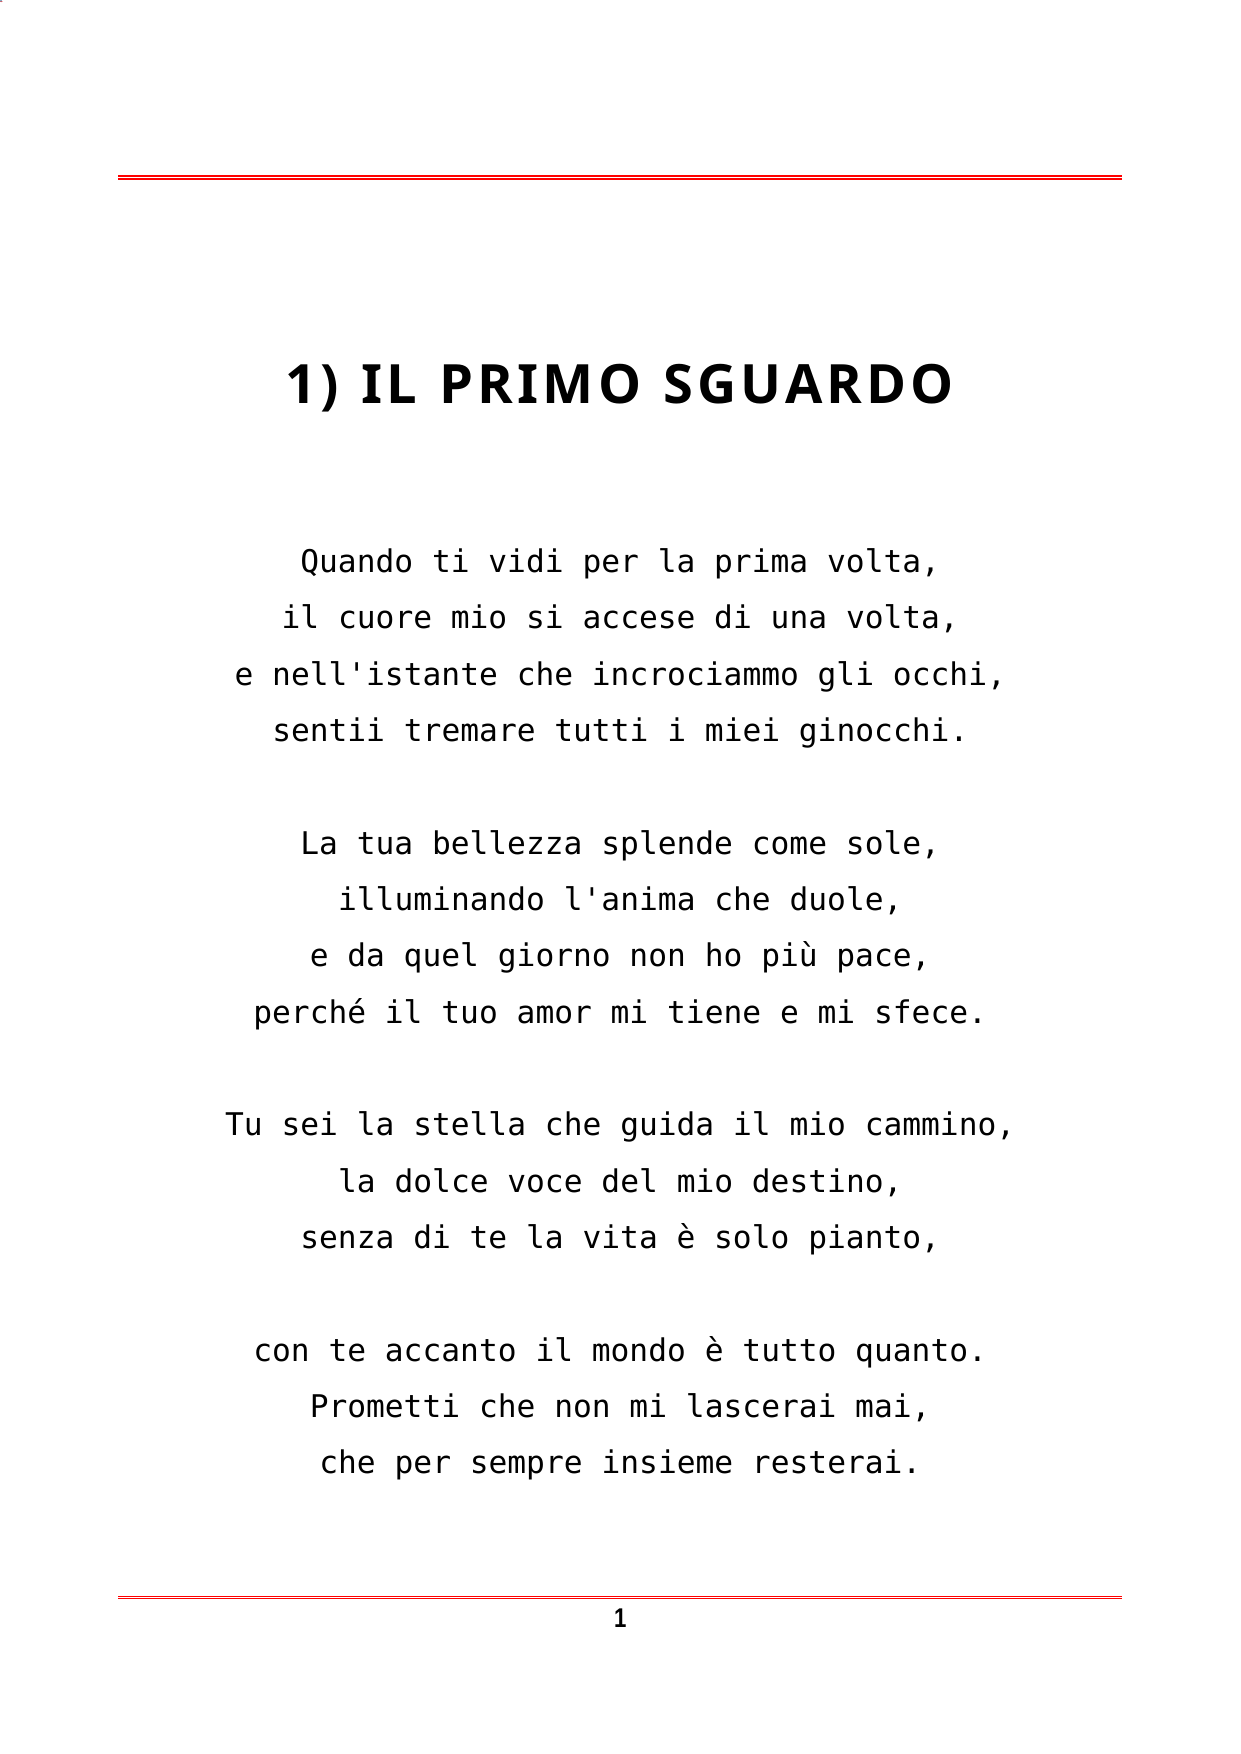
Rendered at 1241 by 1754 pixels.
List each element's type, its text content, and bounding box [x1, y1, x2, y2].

text e da quel giorno non ho più pace, [118, 938, 1122, 974]
text la dolce voce del mio destino, [118, 1163, 1122, 1199]
text con te accanto il mondo è tutto quanto. [118, 1332, 1122, 1368]
text sentii tremare tutti i miei ginocchi. [118, 712, 1122, 749]
text il cuore mio si accese di una volta, [118, 599, 1122, 636]
text che per sempre insieme resterai. [118, 1445, 1122, 1481]
text perché il tuo amor mi tiene e mi sfece. [118, 994, 1122, 1030]
text senza di te la vita è solo pianto, [118, 1219, 1122, 1256]
text Quando ti vidi per la prima volta, [118, 543, 1122, 579]
text La tua bellezza splende come sole, [118, 825, 1122, 861]
text Prometti che non mi lascerai mai, [118, 1388, 1122, 1425]
title 1) Il Primo Sguardo [118, 346, 1122, 419]
text illuminando l'anima che duole, [118, 881, 1122, 918]
text Tu sei la stella che guida il mio cammino, [118, 1107, 1122, 1143]
text e nell'istante che incrociammo gli occhi, [118, 656, 1122, 692]
